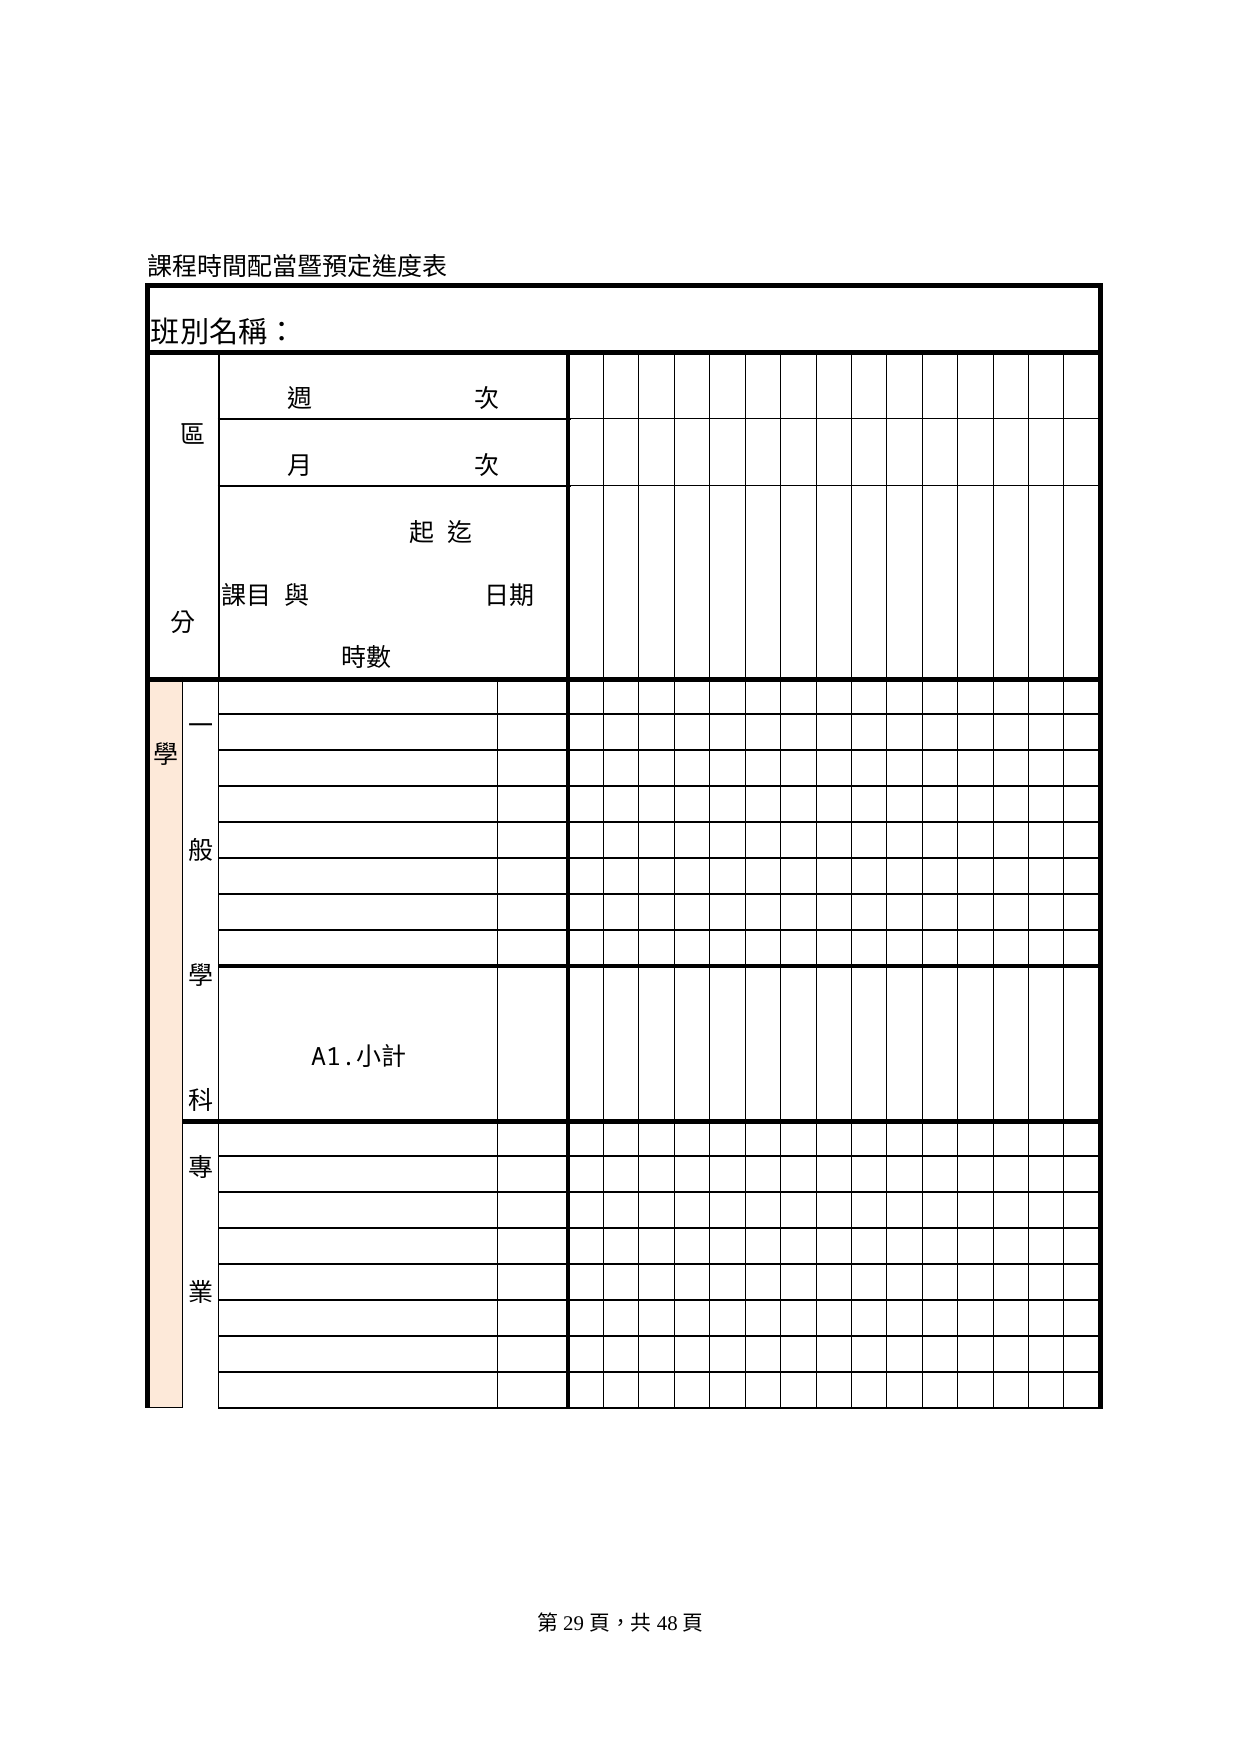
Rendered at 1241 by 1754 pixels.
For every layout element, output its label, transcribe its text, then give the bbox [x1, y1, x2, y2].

table_cell [498, 751, 566, 785]
table_cell [710, 1301, 745, 1335]
table_cell [817, 859, 851, 892]
table_cell [817, 895, 851, 928]
table_cell [1029, 968, 1063, 1119]
table_cell [570, 859, 603, 892]
table_cell [710, 787, 745, 821]
table_cell [1029, 787, 1063, 821]
table_cell [604, 1301, 638, 1335]
table_cell [675, 486, 709, 677]
table_cell [958, 355, 993, 417]
table_cell [852, 1373, 886, 1407]
table_cell [887, 715, 922, 749]
table_cell [781, 486, 816, 677]
table_cell [219, 787, 497, 821]
table_cell [746, 895, 780, 928]
table_cell [923, 682, 957, 713]
table_cell [1064, 1193, 1098, 1227]
table_cell [817, 931, 851, 964]
table_cell [1029, 823, 1063, 857]
table_cell [781, 715, 816, 749]
table_cell [852, 787, 886, 821]
table_cell [1029, 1265, 1063, 1299]
table_cell [746, 787, 780, 821]
table_cell [710, 823, 745, 857]
table_cell [852, 859, 886, 892]
table_cell [781, 823, 816, 857]
table_cell [923, 419, 957, 485]
table_cell [1064, 895, 1098, 928]
table_cell [604, 682, 638, 713]
table_cell [1029, 931, 1063, 964]
table_cell [219, 931, 497, 964]
table_cell [1029, 1337, 1063, 1371]
table_cell [923, 787, 957, 821]
table_cell [1029, 751, 1063, 785]
table_cell [923, 1193, 957, 1227]
table_cell [710, 1337, 745, 1371]
table_cell [639, 1373, 674, 1407]
table_cell [219, 1337, 497, 1371]
table_cell [923, 1373, 957, 1407]
table_cell [887, 419, 922, 485]
table_cell [817, 682, 851, 713]
table_cell [746, 419, 780, 485]
table_cell [817, 355, 851, 417]
table_cell [887, 1229, 922, 1263]
table_cell [781, 682, 816, 713]
table_cell [746, 1124, 780, 1155]
table_cell [604, 968, 638, 1119]
table_cell [1029, 1193, 1063, 1227]
table_cell [781, 1193, 816, 1227]
table_cell [675, 715, 709, 749]
table_cell [887, 895, 922, 928]
table_cell [817, 1157, 851, 1191]
table_cell [958, 1265, 993, 1299]
table_cell 一 般 學 科 [183, 682, 218, 1119]
table_cell [710, 486, 745, 677]
table_cell [1064, 823, 1098, 857]
table_cell [639, 355, 674, 417]
table_cell [923, 895, 957, 928]
table_cell [994, 1373, 1028, 1407]
table_cell [958, 931, 993, 964]
table_cell [219, 859, 497, 892]
table_cell [675, 1229, 709, 1263]
table_cell [1029, 1229, 1063, 1263]
table_cell [710, 751, 745, 785]
table_cell [958, 715, 993, 749]
table_cell [781, 787, 816, 821]
table_cell [852, 1124, 886, 1155]
table_header 班別名稱： [150, 288, 1098, 350]
table_cell [675, 1193, 709, 1227]
table_cell [994, 751, 1028, 785]
table_cell [604, 1337, 638, 1371]
table_cell [1064, 682, 1098, 713]
table_cell [570, 1124, 603, 1155]
table_cell [817, 1193, 851, 1227]
table_cell [604, 486, 638, 677]
table_cell 區 分 [150, 355, 218, 677]
table_cell [923, 823, 957, 857]
table_cell [570, 931, 603, 964]
table_cell [958, 1301, 993, 1335]
table_cell [781, 859, 816, 892]
table_cell [994, 486, 1028, 677]
table_cell [887, 355, 922, 417]
table_cell [710, 1229, 745, 1263]
table_cell [887, 751, 922, 785]
table_cell [710, 1193, 745, 1227]
table_cell [1064, 1157, 1098, 1191]
table_cell [994, 823, 1028, 857]
table_cell [1064, 1124, 1098, 1155]
table_cell [604, 355, 638, 417]
table_cell [675, 355, 709, 417]
table_cell [604, 823, 638, 857]
table_cell [994, 355, 1028, 417]
table_cell [781, 1301, 816, 1335]
table_cell [710, 682, 745, 713]
table_cell [570, 1373, 603, 1407]
table_cell [746, 682, 780, 713]
table_cell [498, 1373, 566, 1407]
table_cell [219, 823, 497, 857]
table_cell [781, 895, 816, 928]
table_cell [817, 486, 851, 677]
table_cell [570, 682, 603, 713]
table_cell [710, 355, 745, 417]
table_cell [219, 751, 497, 785]
table_cell [781, 1265, 816, 1299]
table_cell [1064, 1301, 1098, 1335]
table_cell [639, 1337, 674, 1371]
table_cell [817, 1337, 851, 1371]
table_cell [923, 1229, 957, 1263]
table_cell [994, 931, 1028, 964]
table_cell [498, 1265, 566, 1299]
table_cell [994, 1301, 1028, 1335]
table_cell [958, 1337, 993, 1371]
table_cell [887, 1337, 922, 1371]
table_cell [675, 1124, 709, 1155]
table_cell [746, 1301, 780, 1335]
table_cell [570, 1193, 603, 1227]
table_cell [994, 787, 1028, 821]
table_cell [675, 823, 709, 857]
table_cell [498, 931, 566, 964]
table_cell [498, 1124, 566, 1155]
table_cell [604, 859, 638, 892]
table_cell [219, 715, 497, 749]
table_cell [781, 1337, 816, 1371]
table_cell [1064, 486, 1098, 677]
table_cell [887, 1193, 922, 1227]
table_cell [570, 1337, 603, 1371]
table_cell [817, 1124, 851, 1155]
table_cell [710, 931, 745, 964]
table_cell [639, 486, 674, 677]
table_cell [1064, 355, 1098, 417]
table_cell [958, 1373, 993, 1407]
table_cell [781, 968, 816, 1119]
table_cell [958, 787, 993, 821]
table_cell [639, 931, 674, 964]
table_cell [958, 895, 993, 928]
table_cell [710, 1157, 745, 1191]
table_cell [1029, 1373, 1063, 1407]
table_cell [710, 1124, 745, 1155]
table_cell [604, 1124, 638, 1155]
table_cell 起 迄 課目 與 日期 時數 [220, 487, 566, 677]
table_cell [817, 1229, 851, 1263]
table_cell [781, 751, 816, 785]
table_cell [639, 895, 674, 928]
table_cell [219, 1157, 497, 1191]
table_cell [604, 715, 638, 749]
table_cell [710, 968, 745, 1119]
table_cell [675, 859, 709, 892]
table_cell [1064, 419, 1098, 485]
table_cell [994, 1337, 1028, 1371]
table_cell [746, 1193, 780, 1227]
table_cell [923, 715, 957, 749]
table_cell [498, 715, 566, 749]
table_cell [852, 895, 886, 928]
table_cell [1064, 1337, 1098, 1371]
table_cell [958, 823, 993, 857]
table_cell [817, 1373, 851, 1407]
table_cell [958, 1124, 993, 1155]
table_cell [994, 859, 1028, 892]
table_cell A1.小計 [219, 968, 497, 1119]
table_cell [219, 1193, 497, 1227]
table_cell [887, 1124, 922, 1155]
table_cell [675, 1157, 709, 1191]
table_cell [570, 895, 603, 928]
table_cell [958, 968, 993, 1119]
table_cell [852, 1337, 886, 1371]
table_cell [570, 1265, 603, 1299]
table_cell [994, 968, 1028, 1119]
table_cell [219, 895, 497, 928]
table_cell [746, 1373, 780, 1407]
table_cell [852, 1301, 886, 1335]
table_cell [675, 419, 709, 485]
table_cell [604, 1193, 638, 1227]
table_cell [923, 859, 957, 892]
table_cell [1029, 355, 1063, 417]
table_cell [852, 823, 886, 857]
table_cell [498, 895, 566, 928]
table_cell [570, 1301, 603, 1335]
table_cell [604, 895, 638, 928]
table_cell [710, 859, 745, 892]
table_cell [1029, 419, 1063, 485]
table_cell [1029, 859, 1063, 892]
table_cell [852, 419, 886, 485]
table_cell [781, 1157, 816, 1191]
table_cell [746, 715, 780, 749]
table_cell [639, 1124, 674, 1155]
table_cell [746, 968, 780, 1119]
table_cell [923, 1124, 957, 1155]
table_cell [570, 1229, 603, 1263]
table_cell [675, 682, 709, 713]
table_cell [1029, 486, 1063, 677]
table_cell [570, 715, 603, 749]
table_cell [1064, 931, 1098, 964]
table_cell [852, 1265, 886, 1299]
table_cell [639, 968, 674, 1119]
table_cell [958, 1229, 993, 1263]
table_cell [1029, 1301, 1063, 1335]
table_cell [923, 1265, 957, 1299]
table_cell [746, 486, 780, 677]
table_cell [958, 419, 993, 485]
table_cell [219, 682, 497, 713]
table_cell [219, 1124, 497, 1155]
table_cell [570, 787, 603, 821]
table_cell [675, 1265, 709, 1299]
table_cell [887, 823, 922, 857]
table_cell [1029, 715, 1063, 749]
table_cell [675, 968, 709, 1119]
table_cell [817, 787, 851, 821]
table_cell [675, 1337, 709, 1371]
table_cell [887, 1373, 922, 1407]
table_cell [746, 1337, 780, 1371]
table_cell [817, 1301, 851, 1335]
table_cell [1029, 895, 1063, 928]
table_cell [1064, 787, 1098, 821]
table_cell [498, 787, 566, 821]
table_cell [639, 419, 674, 485]
table_cell [604, 1229, 638, 1263]
table_cell [675, 751, 709, 785]
table_cell [639, 682, 674, 713]
table_cell [746, 751, 780, 785]
table_cell [958, 1193, 993, 1227]
table_cell [746, 859, 780, 892]
table_cell [604, 1373, 638, 1407]
table_cell [781, 1373, 816, 1407]
table_cell [604, 787, 638, 821]
subtitle 課程時間配當暨預定進度表 [148, 247, 1092, 283]
table_cell [1064, 968, 1098, 1119]
table_cell [1064, 1373, 1098, 1407]
table_cell [958, 751, 993, 785]
table_cell [781, 1229, 816, 1263]
table_cell [639, 1301, 674, 1335]
table_cell [994, 895, 1028, 928]
table_cell [570, 419, 603, 485]
table_cell [710, 715, 745, 749]
table_cell [639, 751, 674, 785]
table_cell [852, 931, 886, 964]
table_cell [958, 682, 993, 713]
table_cell [887, 931, 922, 964]
table_cell [1029, 1157, 1063, 1191]
table_cell [570, 355, 603, 417]
table_cell [498, 1157, 566, 1191]
table_cell [604, 931, 638, 964]
table_cell [746, 1229, 780, 1263]
table_cell [887, 682, 922, 713]
table_cell [498, 1337, 566, 1371]
table_cell [994, 682, 1028, 713]
table_cell [675, 895, 709, 928]
table_cell [219, 1373, 497, 1407]
table_cell [994, 1124, 1028, 1155]
table_cell [639, 1157, 674, 1191]
table_cell [852, 715, 886, 749]
table_cell [887, 859, 922, 892]
table_cell [887, 486, 922, 677]
table_cell [498, 1193, 566, 1227]
table_cell [1064, 1229, 1098, 1263]
table_cell [994, 1265, 1028, 1299]
table_cell [746, 355, 780, 417]
table_cell [852, 682, 886, 713]
table_cell 月 次 [220, 420, 566, 485]
table_cell [219, 1301, 497, 1335]
table_cell [887, 1265, 922, 1299]
table_cell [887, 968, 922, 1119]
table_cell [923, 931, 957, 964]
table_cell 週 次 [220, 355, 566, 417]
table_cell [852, 1157, 886, 1191]
table_cell [994, 1193, 1028, 1227]
table_cell [570, 968, 603, 1119]
table_cell [498, 682, 566, 713]
table_cell [852, 355, 886, 417]
table_cell [710, 1373, 745, 1407]
table_cell [710, 1265, 745, 1299]
table_cell [1064, 859, 1098, 892]
table_cell [746, 1265, 780, 1299]
table_cell [923, 355, 957, 417]
table_cell [1029, 682, 1063, 713]
table_cell [498, 1301, 566, 1335]
table_cell [781, 355, 816, 417]
table_cell [1064, 715, 1098, 749]
table_cell [604, 1265, 638, 1299]
table_cell [639, 787, 674, 821]
table_cell [639, 1193, 674, 1227]
table_cell [852, 1229, 886, 1263]
table_cell [781, 931, 816, 964]
table_cell [498, 1229, 566, 1263]
table_cell [923, 751, 957, 785]
table_cell [675, 1373, 709, 1407]
table_cell [639, 715, 674, 749]
table_cell [923, 1157, 957, 1191]
table_cell [570, 751, 603, 785]
table_cell [817, 968, 851, 1119]
table_cell [817, 823, 851, 857]
table_cell [1064, 1265, 1098, 1299]
table_cell [887, 1157, 922, 1191]
table_cell [887, 787, 922, 821]
table_cell [852, 968, 886, 1119]
table_cell [746, 1157, 780, 1191]
table_cell [781, 419, 816, 485]
table_cell [604, 751, 638, 785]
table_cell [923, 486, 957, 677]
table_cell [570, 486, 603, 677]
table_cell [958, 1157, 993, 1191]
table_cell [817, 751, 851, 785]
table_cell 學 科 [150, 682, 182, 1407]
table_cell [604, 1157, 638, 1191]
table_cell [639, 1265, 674, 1299]
table_cell [639, 1229, 674, 1263]
table_cell 專 業 學 科 [183, 1124, 218, 1407]
table_cell [852, 1193, 886, 1227]
table_cell [498, 859, 566, 892]
table_cell [923, 1301, 957, 1335]
table_cell [219, 1229, 497, 1263]
table_cell [746, 931, 780, 964]
table_cell [675, 1301, 709, 1335]
table_cell [1029, 1124, 1063, 1155]
table_cell [994, 1229, 1028, 1263]
table_cell [639, 823, 674, 857]
table_cell [958, 486, 993, 677]
table_cell [994, 1157, 1028, 1191]
table_cell [746, 823, 780, 857]
table_cell [570, 1157, 603, 1191]
table_cell [781, 1124, 816, 1155]
table_cell [887, 1301, 922, 1335]
table_cell [219, 1265, 497, 1299]
table_cell [498, 823, 566, 857]
table_cell [923, 1337, 957, 1371]
table_cell [994, 419, 1028, 485]
table_cell [710, 895, 745, 928]
table_cell [710, 419, 745, 485]
table_cell [852, 486, 886, 677]
table_cell [604, 419, 638, 485]
table_cell [817, 1265, 851, 1299]
table_cell [923, 968, 957, 1119]
table_cell [817, 715, 851, 749]
table_cell [498, 968, 566, 1119]
table_cell [994, 715, 1028, 749]
table_cell [639, 859, 674, 892]
table_cell [852, 751, 886, 785]
table_cell [570, 823, 603, 857]
table_cell [958, 859, 993, 892]
table_cell [675, 931, 709, 964]
table_cell [1064, 751, 1098, 785]
table_cell [817, 419, 851, 485]
table_cell [675, 787, 709, 821]
